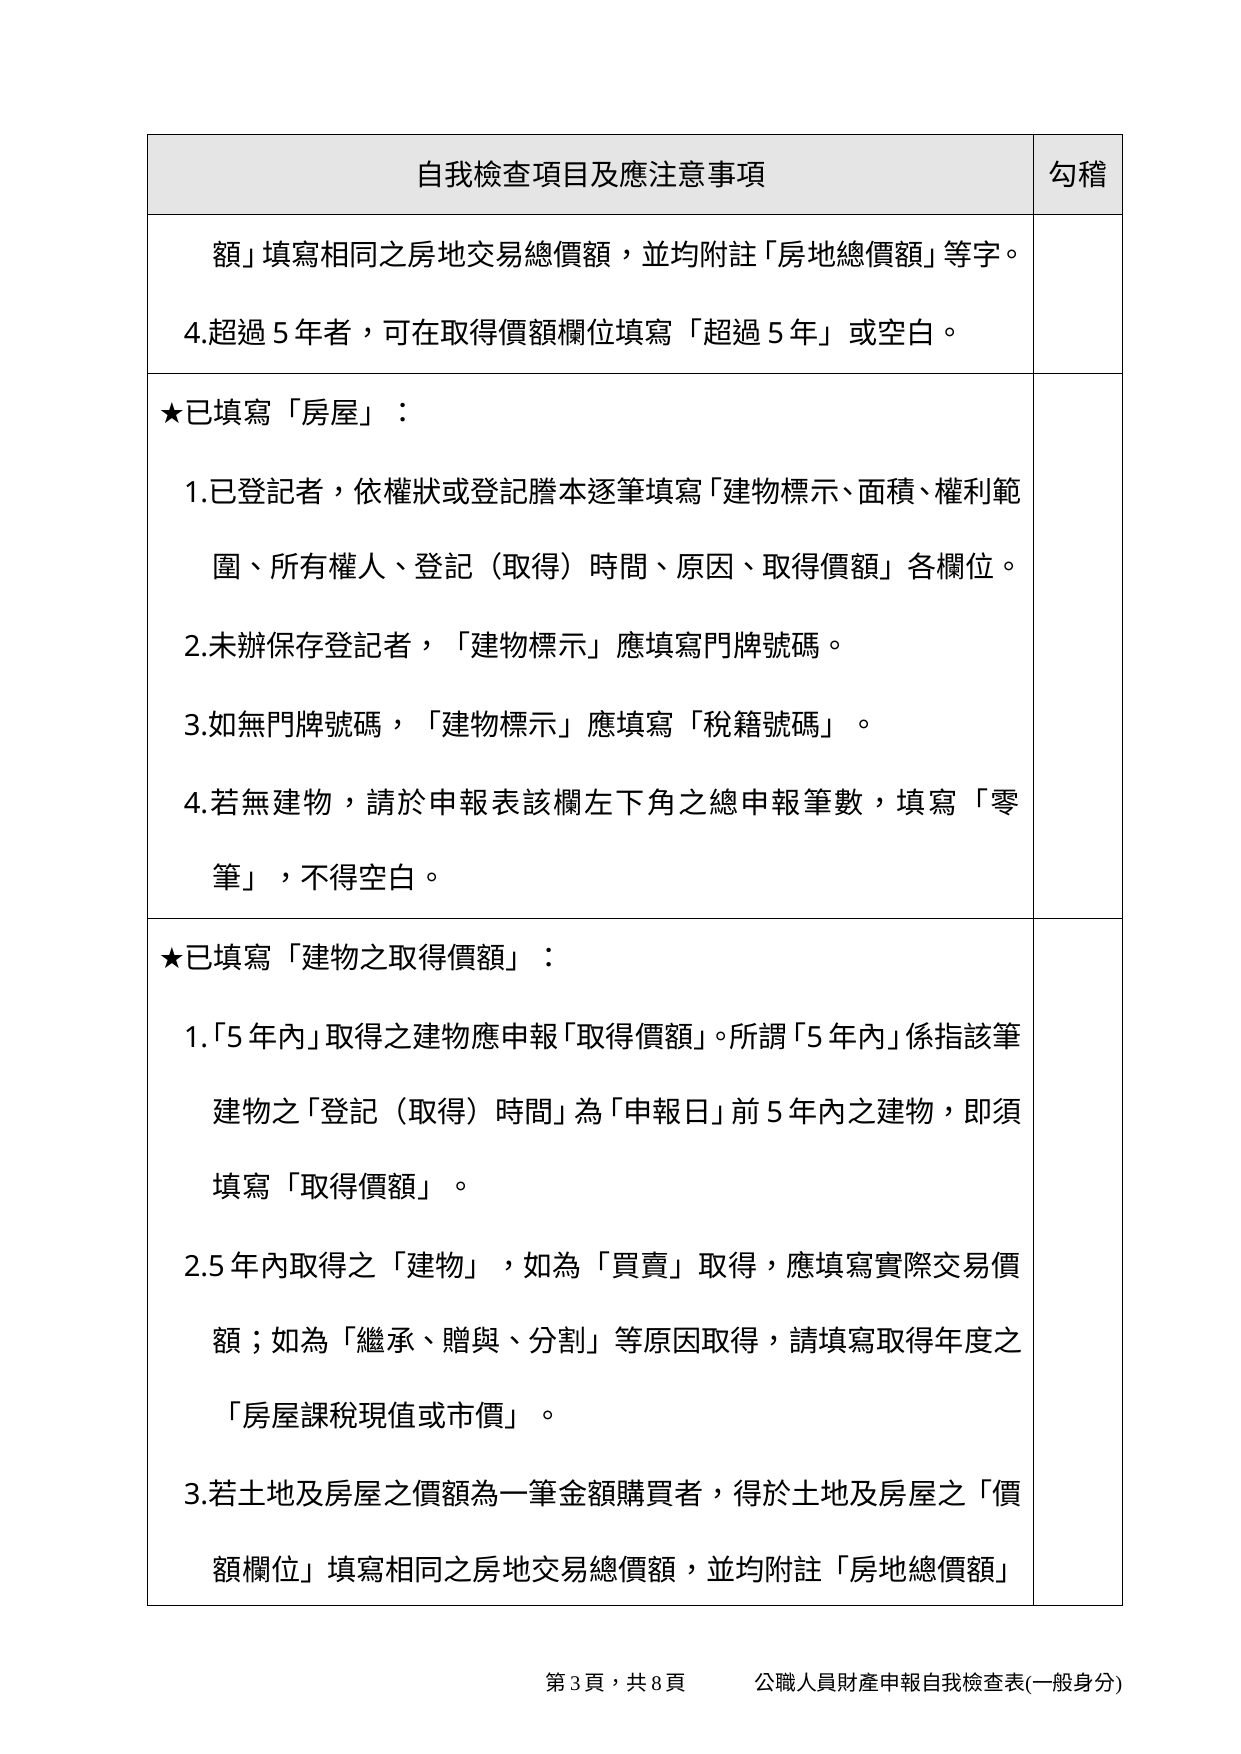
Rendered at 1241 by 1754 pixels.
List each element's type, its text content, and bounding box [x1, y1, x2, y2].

table_cell 額」填寫相同之房地交易總價額，並均附註「房地總價額」等字。 4.超過5年者，可在取得價額欄位填寫「超過5年」或空白。 [148, 215, 1033, 373]
table_cell [1034, 215, 1122, 373]
table_cell ★已填寫「建物之取得價額」： 1.「5年內」取得之建物應申報「取得價額」。所謂「5年內」係指該筆建物之「登記（取得）時間」為「申報日」前5年內之建物，即須填寫「取得價額」。 2.5年內取得之「建物」，如為「買賣」取得，應填寫實際交易價額；如為「繼承、贈與、分割」等原因取得，請填寫取得年度之「房屋課稅現值或市價」。 3.若土地及房屋之價額為一筆金額購買者，得於土地及房屋之「價額欄位」填寫相同之房地交易總價額，並均附註「房地總價額」 [148, 919, 1033, 1605]
table_header 自我檢查項目及應注意事項 [148, 135, 1033, 214]
table_cell [1034, 374, 1122, 917]
table_cell [1034, 919, 1122, 1605]
table_header 勾稽 [1034, 135, 1122, 214]
table_cell ★已填寫「房屋」： 1.已登記者，依權狀或登記謄本逐筆填寫「建物標示、面積、權利範圍、所有權人、登記（取得）時間、原因、取得價額」各欄位。 2.未辦保存登記者，「建物標示」應填寫門牌號碼。 3.如無門牌號碼，「建物標示」應填寫「稅籍號碼」。 4.若無建物，請於申報表該欄左下角之總申報筆數，填寫「零筆」，不得空白。 [148, 374, 1033, 917]
